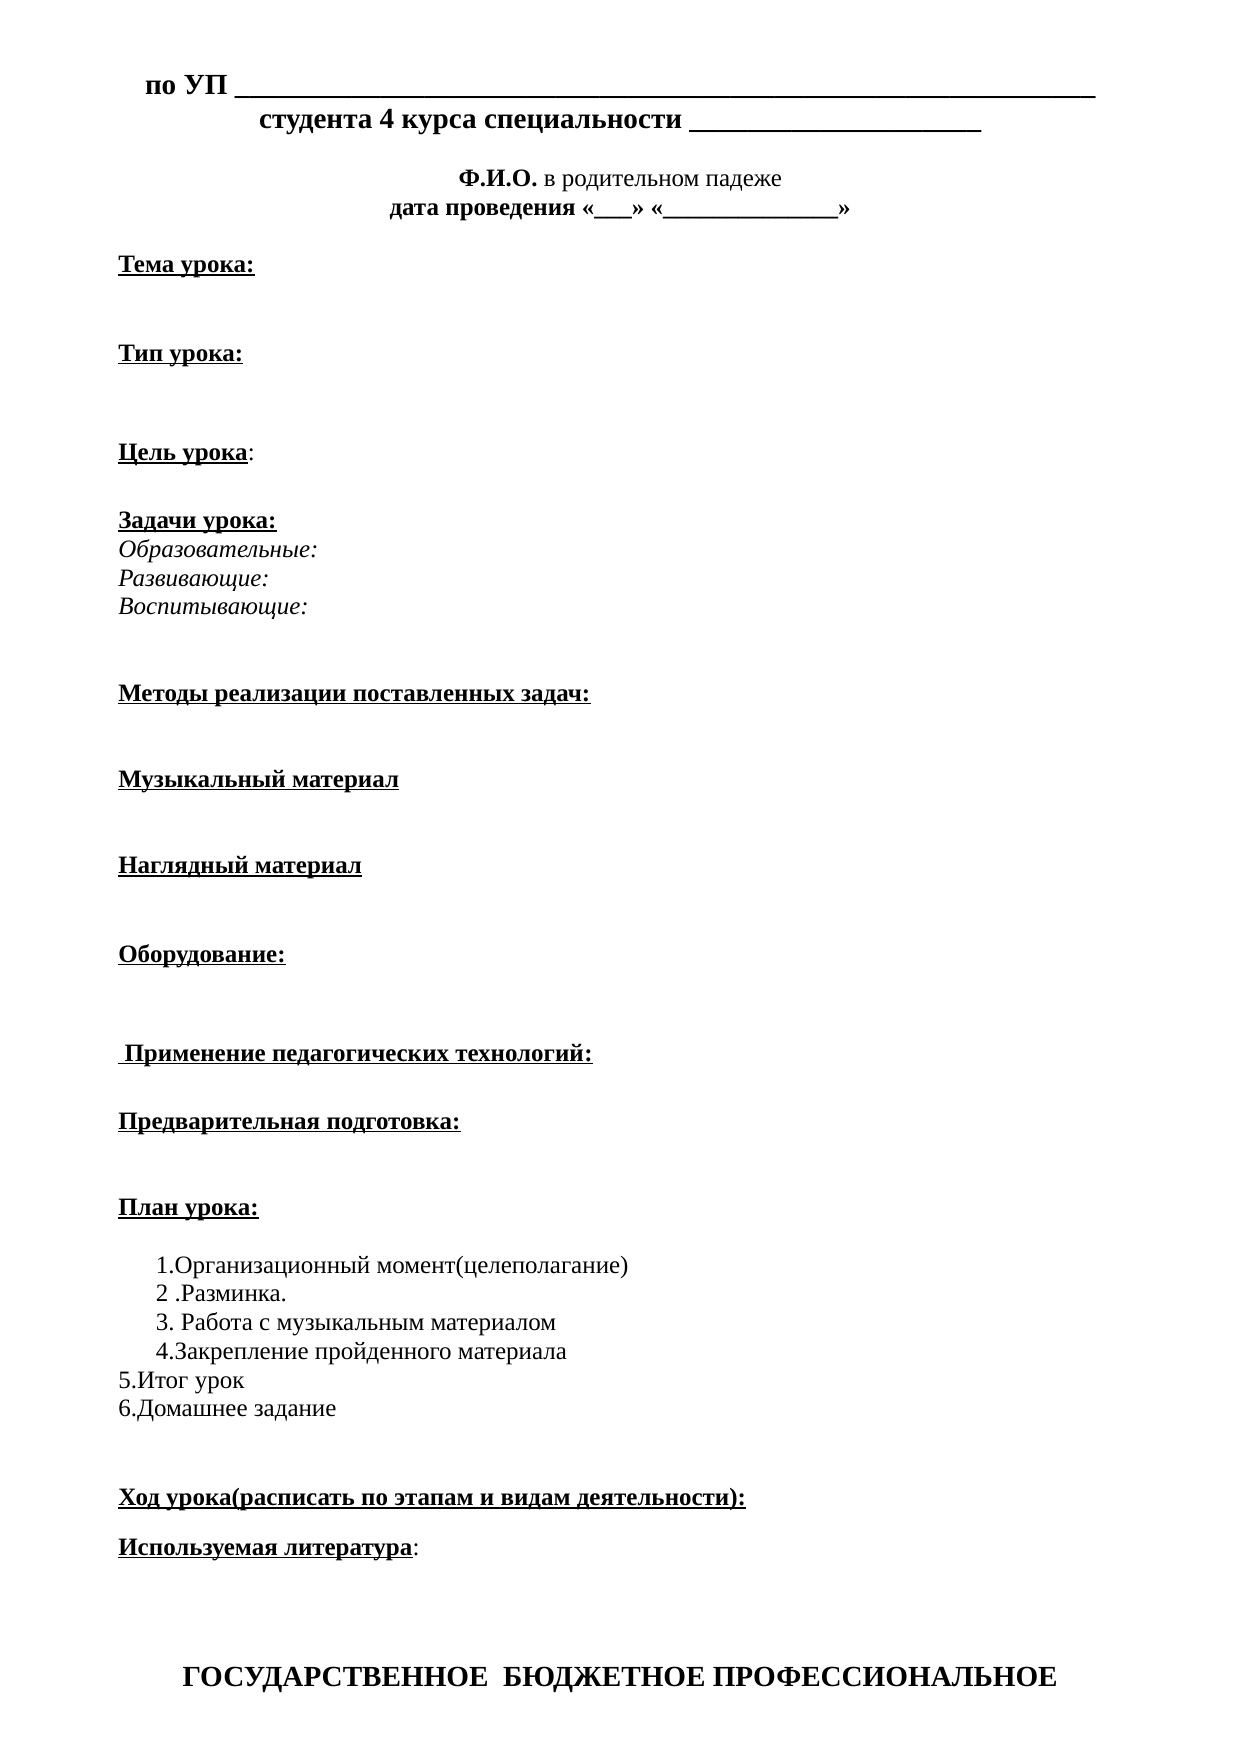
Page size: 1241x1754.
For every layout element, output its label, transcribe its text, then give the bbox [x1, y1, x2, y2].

text Оборудование: [118, 939, 1122, 968]
text Наглядный материал [118, 850, 1122, 879]
text 1.Организационный момент(целеполагание) [118, 1250, 1122, 1278]
text Методы реализации поставленных задач: [118, 678, 1122, 706]
text Цель урока: [118, 437, 1122, 466]
text по УП ___________________________________________________________ [118, 67, 1122, 101]
text Задачи урока: [118, 505, 1122, 534]
text Воспитывающие: [118, 591, 1122, 620]
text дата проведения «___» «______________» [118, 192, 1122, 221]
text Ход урока(расписать по этапам и видам деятельности): [118, 1482, 1122, 1511]
text Используемая литература: [118, 1532, 1122, 1561]
text Музыкальный материал [118, 764, 1122, 793]
text студента 4 курса специальности ____________________ [118, 101, 1122, 134]
text ГОСУДАРСТВЕННОЕ БЮДЖЕТНОЕ ПРОФЕССИОНАЛЬНОЕ [118, 1659, 1122, 1692]
text 2 .Разминка. [118, 1278, 1122, 1307]
text 4.Закрепление пройденного материала [118, 1336, 1122, 1365]
text План урока: [118, 1192, 1122, 1221]
text Предварительная подготовка: [118, 1106, 1122, 1135]
text Тема урока: [118, 249, 1122, 278]
list Домашнее задание [118, 1393, 1122, 1422]
text Ф.И.О. в родительном падеже [118, 163, 1122, 192]
text Развивающие: [118, 563, 1122, 591]
list Итог урок [118, 1365, 1122, 1393]
text Образовательные: [118, 534, 1122, 563]
text 3. Работа с музыкальным материалом [118, 1307, 1122, 1336]
text Тип урока: [118, 338, 1122, 367]
text Применение педагогических технологий: [118, 1038, 1122, 1067]
